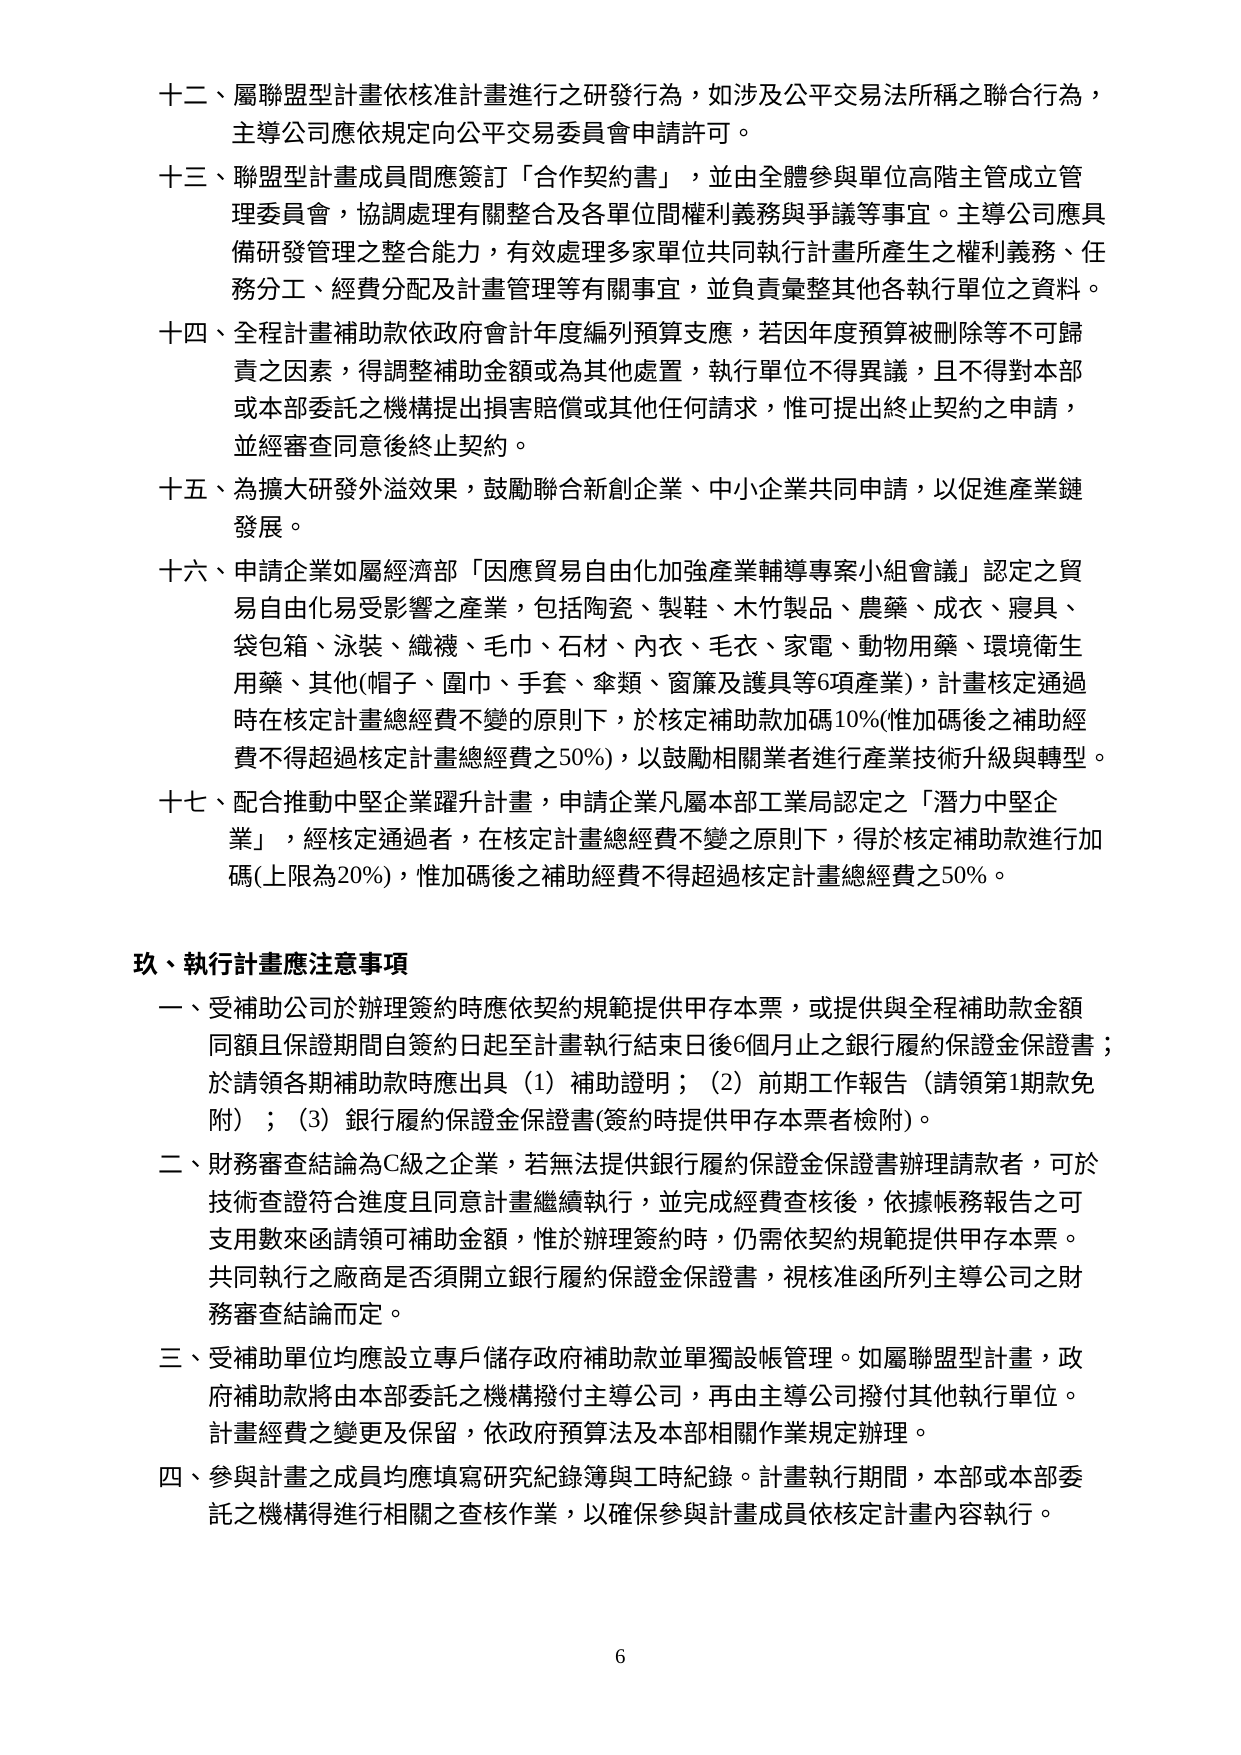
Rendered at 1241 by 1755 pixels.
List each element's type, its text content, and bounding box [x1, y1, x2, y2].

text 十七、配合推動中堅企業躍升計畫，申請企業凡屬本部工業局認定之「潛力中堅企業」，經核定通過者，在核定計畫總經費不變之原則下，得於核定補助款進行加碼(上限為20%)，惟加碼後之補助經費不得超過核定計畫總經費之50%。 [158, 781, 1107, 894]
text 十二、屬聯盟型計畫依核准計畫進行之研發行為，如涉及公平交易法所稱之聯合行為，主導公司應依規定向公平交易委員會申請許可。 [158, 75, 1107, 150]
text 十六、申請企業如屬經濟部「因應貿易自由化加強產業輔導專案小組會議」認定之貿易自由化易受影響之產業，包括陶瓷、製鞋、木竹製品、農藥、成衣、寢具、袋包箱、泳裝、織襪、毛巾、石材、內衣、毛衣、家電、動物用藥、環境衛生用藥、其他(帽子、圍巾、手套、傘類、窗簾及護具等6項產業)，計畫核定通過時在核定計畫總經費不變的原則下，於核定補助款加碼10%(惟加碼後之補助經費不得超過核定計畫總經費之50%)，以鼓勵相關業者進行產業技術升級與轉型。 [158, 550, 1107, 775]
text 十四、全程計畫補助款依政府會計年度編列預算支應，若因年度預算被刪除等不可歸責之因素，得調整補助金額或為其他處置，執行單位不得異議，且不得對本部或本部委託之機構提出損害賠償或其他任何請求，惟可提出終止契約之申請，並經審查同意後終止契約。 [158, 312, 1107, 462]
text 十三、聯盟型計畫成員間應簽訂「合作契約書」，並由全體參與單位高階主管成立管理委員會，協調處理有關整合及各單位間權利義務與爭議等事宜。主導公司應具備研發管理之整合能力，有效處理多家單位共同執行計畫所產生之權利義務、任務分工、經費分配及計畫管理等有關事宜，並負責彙整其他各執行單位之資料。 [158, 156, 1107, 306]
text 二、財務審查結論為C級之企業，若無法提供銀行履約保證金保證書辦理請款者，可於技術查證符合進度且同意計畫繼續執行，並完成經費查核後，依據帳務報告之可支用數來函請領可補助金額，惟於辦理簽約時，仍需依契約規範提供甲存本票。共同執行之廠商是否須開立銀行履約保證金保證書，視核准函所列主導公司之財務審查結論而定。 [158, 1144, 1107, 1331]
subtitle 玖、執行計畫應注意事項 [133, 944, 1107, 981]
text 三、受補助單位均應設立專戶儲存政府補助款並單獨設帳管理。如屬聯盟型計畫，政府補助款將由本部委託之機構撥付主導公司，再由主導公司撥付其他執行單位。計畫經費之變更及保留，依政府預算法及本部相關作業規定辦理。 [158, 1337, 1107, 1450]
text 四、參與計畫之成員均應填寫研究紀錄簿與工時紀錄。計畫執行期間，本部或本部委託之機構得進行相關之查核作業，以確保參與計畫成員依核定計畫內容執行。 [158, 1456, 1107, 1531]
text 一、受補助公司於辦理簽約時應依契約規範提供甲存本票，或提供與全程補助款金額同額且保證期間自簽約日起至計畫執行結束日後6個月止之銀行履約保證金保證書；於請領各期補助款時應出具（1）補助證明；（2）前期工作報告（請領第1期款免附）；（3）銀行履約保證金保證書(簽約時提供甲存本票者檢附)。 [158, 987, 1107, 1137]
text 十五、為擴大研發外溢效果，鼓勵聯合新創企業、中小企業共同申請，以促進產業鏈發展。 [158, 469, 1107, 544]
